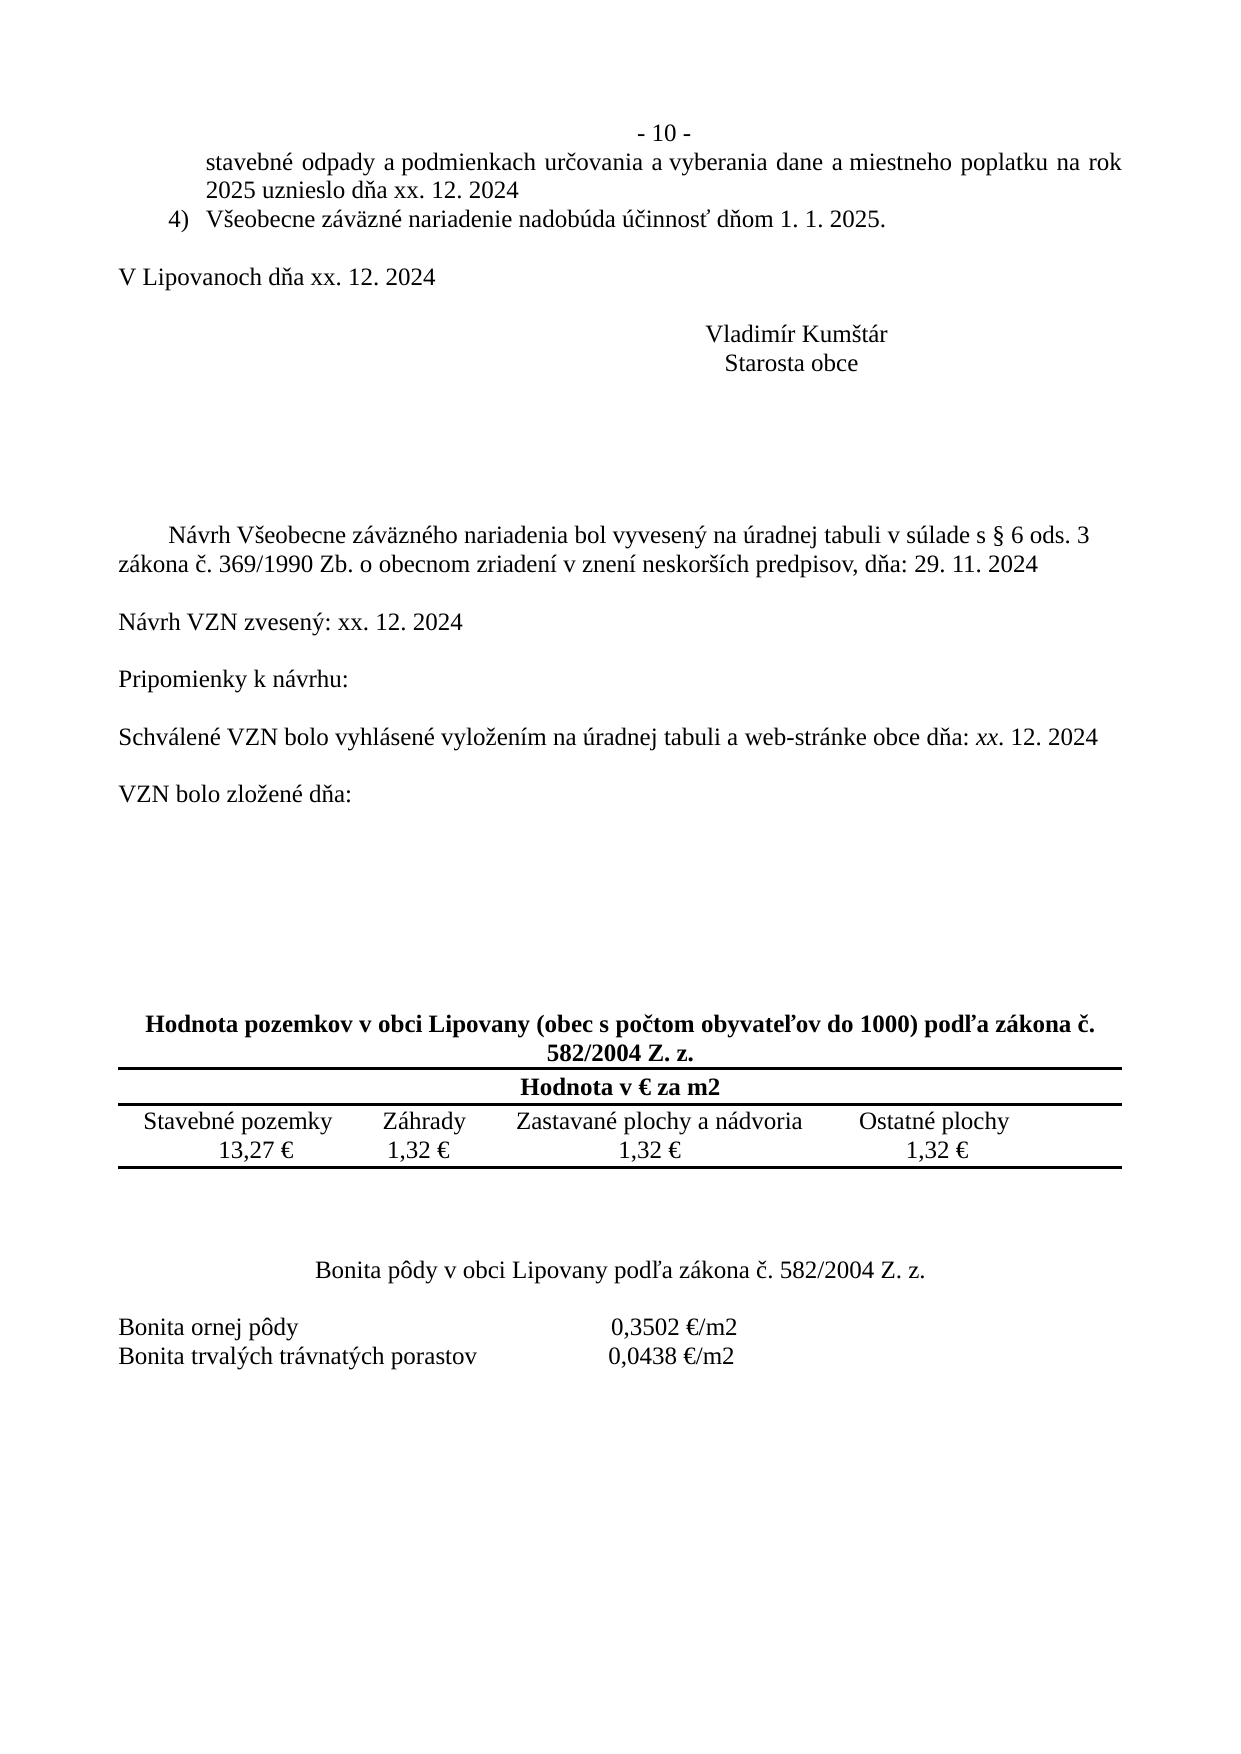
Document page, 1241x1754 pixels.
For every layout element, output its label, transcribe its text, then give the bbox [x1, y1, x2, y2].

list - 10 - [168, 118, 1122, 147]
text Stavebné pozemky Záhrady Zastavané plochy a nádvoria Ostatné plochy [118, 1106, 1122, 1135]
text Starosta obce [118, 348, 1122, 377]
list Všeobecne záväzné nariadenie nadobúda účinnosť dňom 1. 1. 2025. [168, 204, 1122, 233]
text 13,27 € 1,32 € 1,32 € 1,32 € [118, 1135, 1122, 1166]
text Návrh VZN zvesený: xx. 12. 2024 [118, 607, 1122, 636]
text Pripomienky k návrhu: [118, 664, 1122, 693]
text Hodnota pozemkov v obci Lipovany (obec s počtom obyvateľov do 1000) podľa zákona č. 582/2004 Z. z. [118, 1009, 1122, 1067]
text Bonita trvalých trávnatých porastov 0,0438 €/m2 [118, 1341, 1122, 1370]
text Návrh Všeobecne záväzného nariadenia bol vyvesený na úradnej tabuli v súlade s § 6 ods. 3 zákona č. 369/1990 Zb. o obecnom zriadení v znení neskorších predpisov, dňa: 29. 11. 2024 [118, 521, 1122, 578]
text V Lipovanoch dňa xx. 12. 2024 [118, 262, 1122, 291]
text Bonita pôdy v obci Lipovany podľa zákona č. 582/2004 Z. z. [118, 1255, 1122, 1284]
text Schválené VZN bolo vyhlásené vyložením na úradnej tabuli a web-stránke obce dňa: xx. 12. 2024 [118, 722, 1122, 751]
text Hodnota v € za m2 [118, 1070, 1122, 1103]
text Bonita ornej pôdy 0,3502 €/m2 [118, 1312, 1122, 1341]
text VZN bolo zložené dňa: [118, 779, 1122, 808]
list stavebné odpady a podmienkach určovania a vyberania dane a miestneho poplatku na rok 2025 uznieslo dňa xx. 12. 2024 [168, 147, 1122, 204]
text Vladimír Kumštár [118, 319, 1122, 348]
